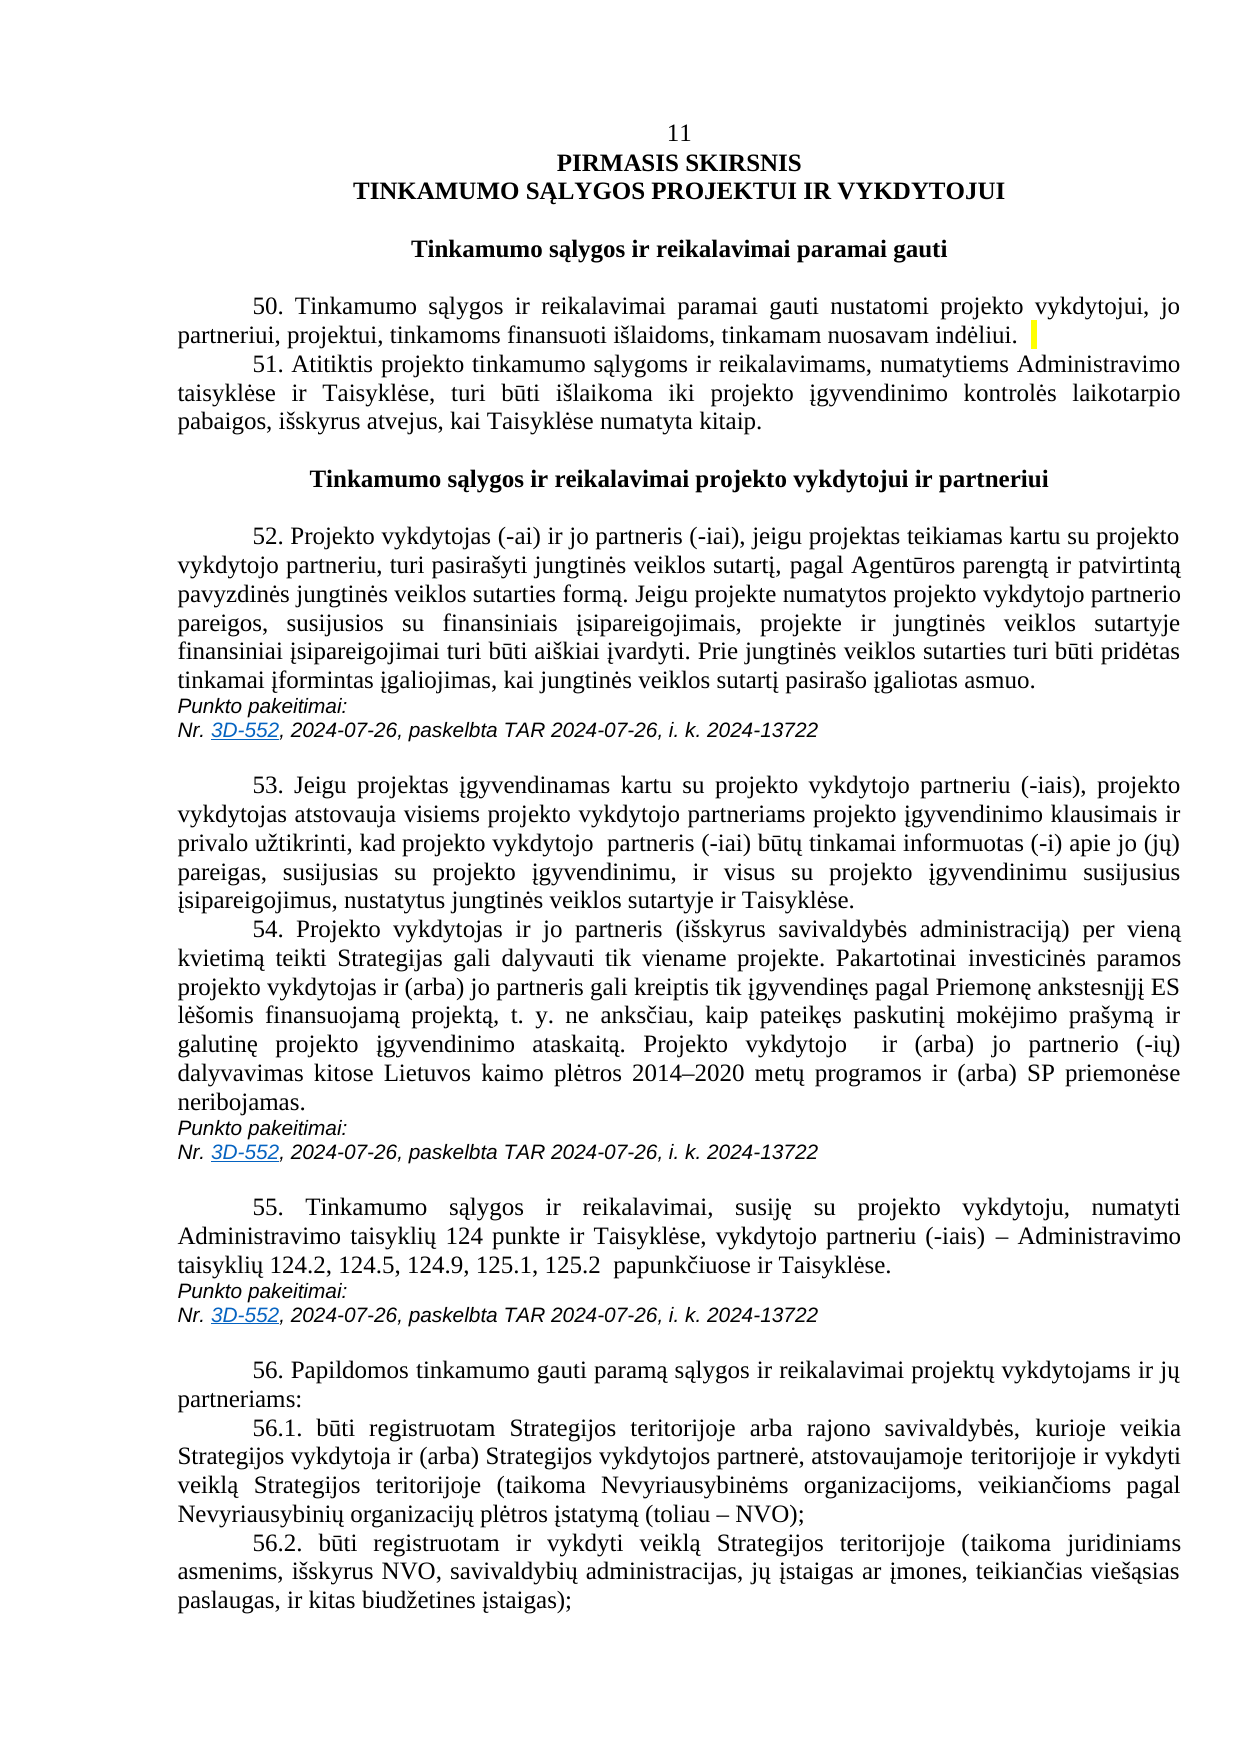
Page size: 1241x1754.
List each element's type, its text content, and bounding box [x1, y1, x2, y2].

text Tinkamumo sąlygos ir reikalavimai projekto vykdytojui ir partneriui [177, 464, 1181, 493]
text 54. Projekto vykdytojas ir jo partneris (išskyrus savivaldybės administraciją) per vieną kvietimą teikti Strategijas gali dalyvauti tik viename projekte. Pakartotinai investicinės paramos projekto vykdytojas ir (arba) jo partneris gali kreiptis tik įgyvendinęs pagal Priemonę ankstesnįjį ES lėšomis finansuojamą projektą, t. y. ne anksčiau, kaip pateikęs paskutinį mokėjimo prašymą ir galutinę projekto įgyvendinimo ataskaitą. Projekto vykdytojo ir (arba) jo partnerio (-ių) dalyvavimas kitose Lietuvos kaimo plėtros 2014–2020 metų programos ir (arba) SP priemonėse neribojamas. [177, 914, 1181, 1116]
text Nr. 3D-552, 2024-07-26, paskelbta TAR 2024-07-26, i. k. 2024-13722 [177, 1302, 1181, 1326]
text PIRMASIS SKIRSNIS [177, 148, 1181, 176]
text Tinkamumo sąlygos ir reikalavimai paramai gauti [177, 234, 1181, 263]
text 56.2. būti registruotam ir vykdyti veiklą Strategijos teritorijoje (taikoma juridiniams asmenims, išskyrus NVO, savivaldybių administracijas, jų įstaigas ar įmones, teikiančias viešąsias paslaugas, ir kitas biudžetines įstaigas); [177, 1528, 1181, 1614]
text Punkto pakeitimai: [177, 1116, 1181, 1139]
text 56. Papildomos tinkamumo gauti paramą sąlygos ir reikalavimai projektų vykdytojams ir jų partneriams: [177, 1355, 1181, 1413]
text 53. Jeigu projektas įgyvendinamas kartu su projekto vykdytojo partneriu (-iais), projekto vykdytojas atstovauja visiems projekto vykdytojo partneriams projekto įgyvendinimo klausimais ir privalo užtikrinti, kad projekto vykdytojo partneris (-iai) būtų tinkamai informuotas (-i) apie jo (jų) pareigas, susijusias su projekto įgyvendinimu, ir visus su projekto įgyvendinimu susijusius įsipareigojimus, nustatytus jungtinės veiklos sutartyje ir Taisyklėse. [177, 771, 1181, 914]
text 56.1. būti registruotam Strategijos teritorijoje arba rajono savivaldybės, kurioje veikia Strategijos vykdytoja ir (arba) Strategijos vykdytojos partnerė, atstovaujamoje teritorijoje ir vykdyti veiklą Strategijos teritorijoje (taikoma Nevyriausybinėms organizacijoms, veikiančioms pagal Nevyriausybinių organizacijų plėtros įstatymą (toliau – NVO); [177, 1413, 1181, 1528]
text Punkto pakeitimai: [177, 1278, 1181, 1302]
text Nr. 3D-552, 2024-07-26, paskelbta TAR 2024-07-26, i. k. 2024-13722 [177, 718, 1181, 742]
text Nr. 3D-552, 2024-07-26, paskelbta TAR 2024-07-26, i. k. 2024-13722 [177, 1139, 1181, 1163]
text Punkto pakeitimai: [177, 694, 1181, 718]
text 51. Atitiktis projekto tinkamumo sąlygoms ir reikalavimams, numatytiems Administravimo taisyklėse ir Taisyklėse, turi būti išlaikoma iki projekto įgyvendinimo kontrolės laikotarpio pabaigos, išskyrus atvejus, kai Taisyklėse numatyta kitaip. [177, 349, 1181, 435]
text 50. Tinkamumo sąlygos ir reikalavimai paramai gauti nustatomi projekto vykdytojui, jo partneriui, projektui, tinkamoms finansuoti išlaidoms, tinkamam nuosavam indėliui. [177, 291, 1181, 349]
text 55. Tinkamumo sąlygos ir reikalavimai, susiję su projekto vykdytoju, numatyti Administravimo taisyklių 124 punkte ir Taisyklėse, vykdytojo partneriu (-iais) – Administravimo taisyklių 124.2, 124.5, 124.9, 125.1, 125.2 papunkčiuose ir Taisyklėse. [177, 1192, 1181, 1278]
text TINKAMUMO SĄLYGOS PROJEKTUI IR VYKDYTOJUI [177, 176, 1181, 205]
text 52. Projekto vykdytojas (-ai) ir jo partneris (-iai), jeigu projektas teikiamas kartu su projekto vykdytojo partneriu, turi pasirašyti jungtinės veiklos sutartį, pagal Agentūros parengtą ir patvirtintą pavyzdinės jungtinės veiklos sutarties formą. Jeigu projekte numatytos projekto vykdytojo partnerio pareigos, susijusios su finansiniais įsipareigojimais, projekte ir jungtinės veiklos sutartyje finansiniai įsipareigojimai turi būti aiškiai įvardyti. Prie jungtinės veiklos sutarties turi būti pridėtas tinkamai įformintas įgaliojimas, kai jungtinės veiklos sutartį pasirašo įgaliotas asmuo. [177, 521, 1181, 694]
